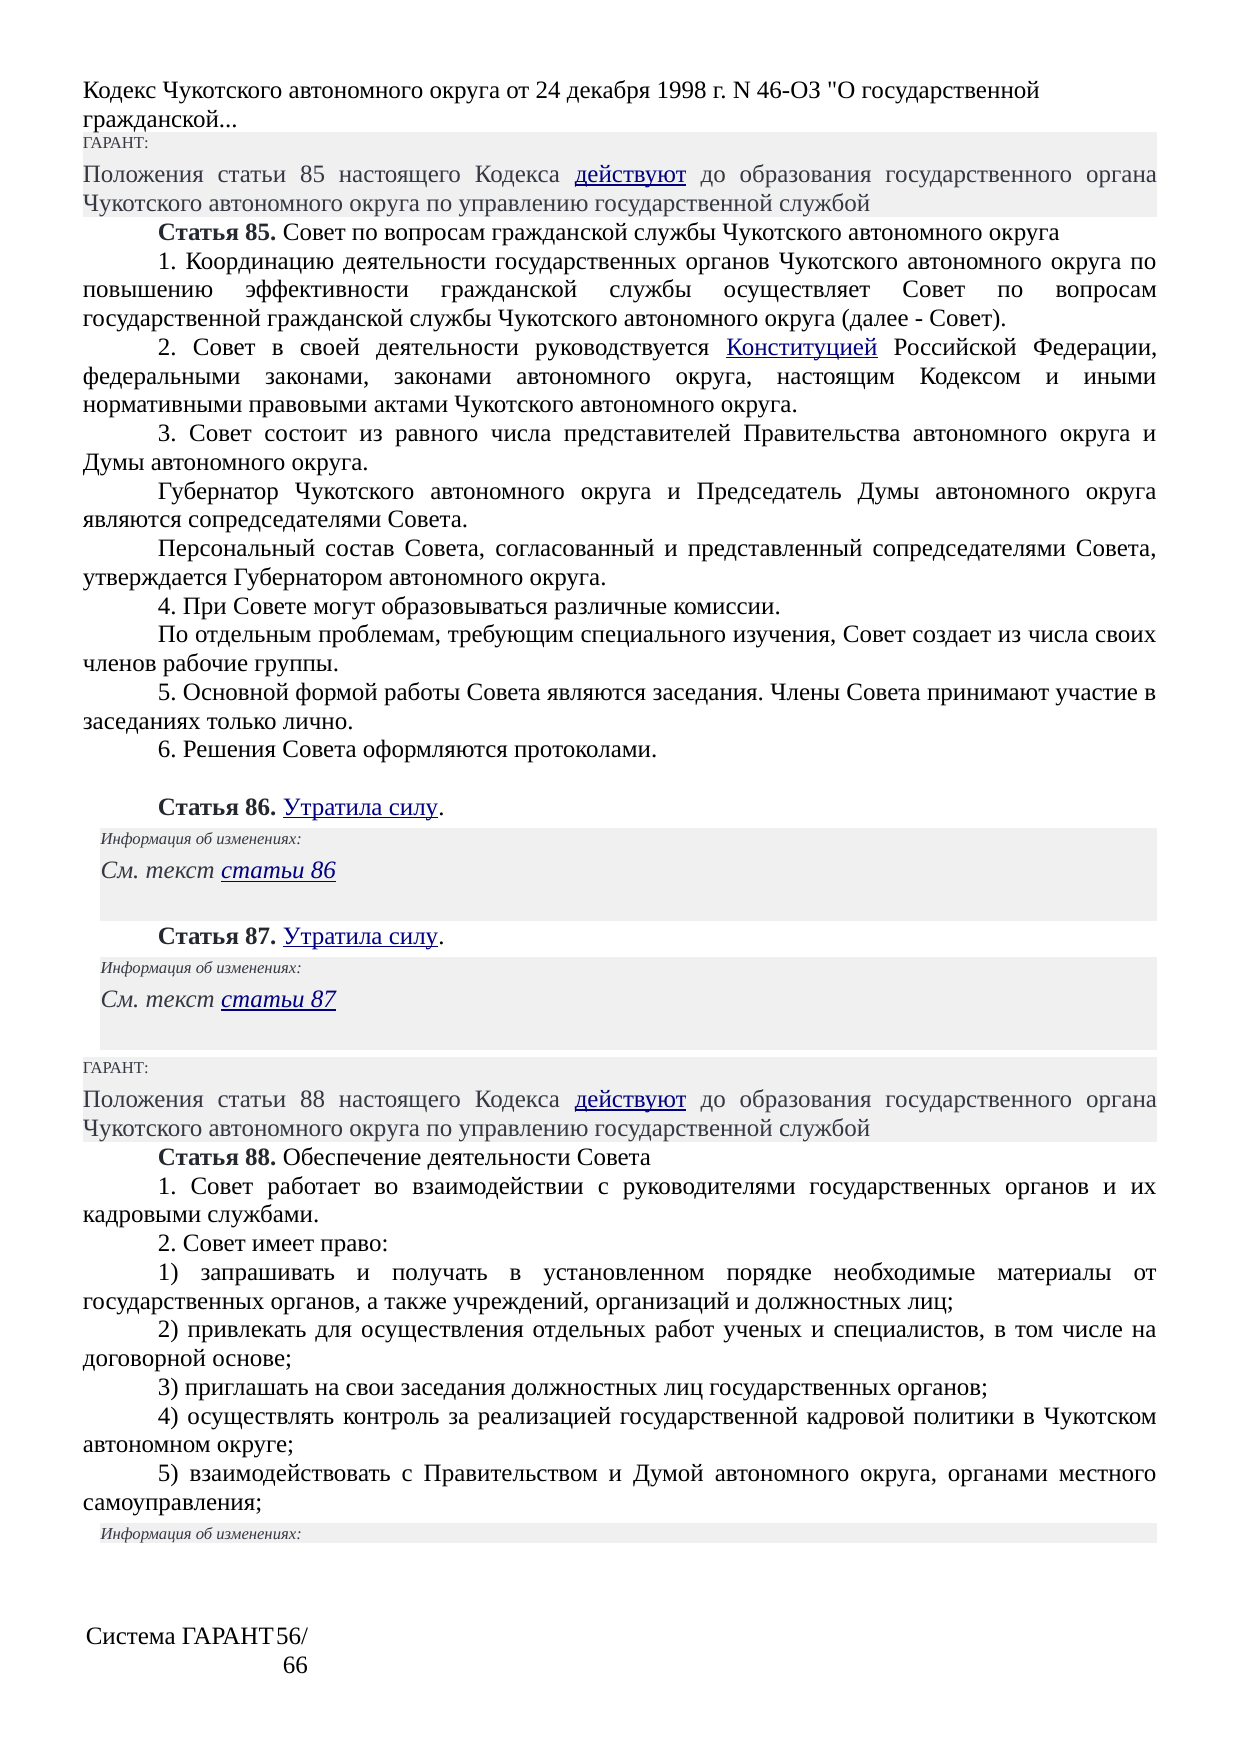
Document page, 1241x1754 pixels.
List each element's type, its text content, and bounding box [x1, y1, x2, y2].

text ГАРАНТ: [83, 132, 1157, 152]
text Положения статьи 88 настоящего Кодекса действуют до образования государственного органа Чукотского автономного округа по управлению государственной службой [871, 1113, 1157, 1142]
text 4) осуществлять контроль за реализацией государственной кадровой политики в Чукотском автономном округе; [83, 1401, 1157, 1458]
text Губернатор Чукотского автономного округа и Председатель Думы автономного округа являются сопредседателями Совета. [83, 476, 1157, 533]
text 1. Совет работает во взаимодействии с руководителями государственных органов и их кадровыми службами. [83, 1171, 1157, 1228]
text 1) запрашивать и получать в установленном порядке необходимые материалы от государственных органов, а также учреждений, организаций и должностных лиц; [83, 1257, 1157, 1314]
text См. текст статьи 86 [338, 856, 1157, 884]
text Информация об изменениях: [100, 1523, 1157, 1543]
text По отдельным проблемам, требующим специального изучения, Совет создает из числа своих членов рабочие группы. [83, 619, 1157, 677]
text 1. Координацию деятельности государственных органов Чукотского автономного округа по повышению эффективности гражданской службы осуществляет Совет по вопросам государственной гражданской службы Чукотского автономного округа (далее - Совет). [83, 246, 1157, 332]
text Информация об изменениях: [100, 828, 1157, 848]
text 5) взаимодействовать с Правительством и Думой автономного округа, органами местного самоуправления; [83, 1458, 1157, 1516]
text 4. При Совете могут образовываться различные комиссии. [83, 591, 1157, 619]
text ГАРАНТ: [83, 1057, 1157, 1077]
text 3. Совет состоит из равного числа представителей Правительства автономного округа и Думы автономного округа. [83, 418, 1157, 476]
text Статья 88. Обеспечение деятельности Совета [158, 1142, 1157, 1171]
text 2. Совет имеет право: [83, 1228, 1157, 1257]
text 5. Основной формой работы Совета являются заседания. Члены Совета принимают участие в заседаниях только лично. [83, 677, 1157, 734]
text 6. Решения Совета оформляются протоколами. [83, 734, 1157, 763]
text Положения статьи 85 настоящего Кодекса действуют до образования государственного органа Чукотского автономного округа по управлению государственной службой [871, 188, 1157, 217]
text Персональный состав Совета, согласованный и представленный сопредседателями Совета, утверждается Губернатором автономного округа. [83, 533, 1157, 591]
text См. текст статьи 87 [338, 984, 1157, 1013]
text Статья 86. Утратила силу. [158, 792, 1157, 821]
text Информация об изменениях: [100, 957, 1157, 977]
text 3) приглашать на свои заседания должностных лиц государственных органов; [83, 1372, 1157, 1401]
text Статья 85. Совет по вопросам гражданской службы Чукотского автономного округа [158, 217, 1157, 246]
text 2. Совет в своей деятельности руководствуется Конституцией Российской Федерации, федеральными законами, законами автономного округа, настоящим Кодексом и иными нормативными правовыми актами Чукотского автономного округа. [83, 332, 1157, 418]
text Статья 87. Утратила силу. [158, 921, 1157, 949]
text 2) привлекать для осуществления отдельных работ ученых и специалистов, в том числе на договорной основе; [83, 1314, 1157, 1372]
